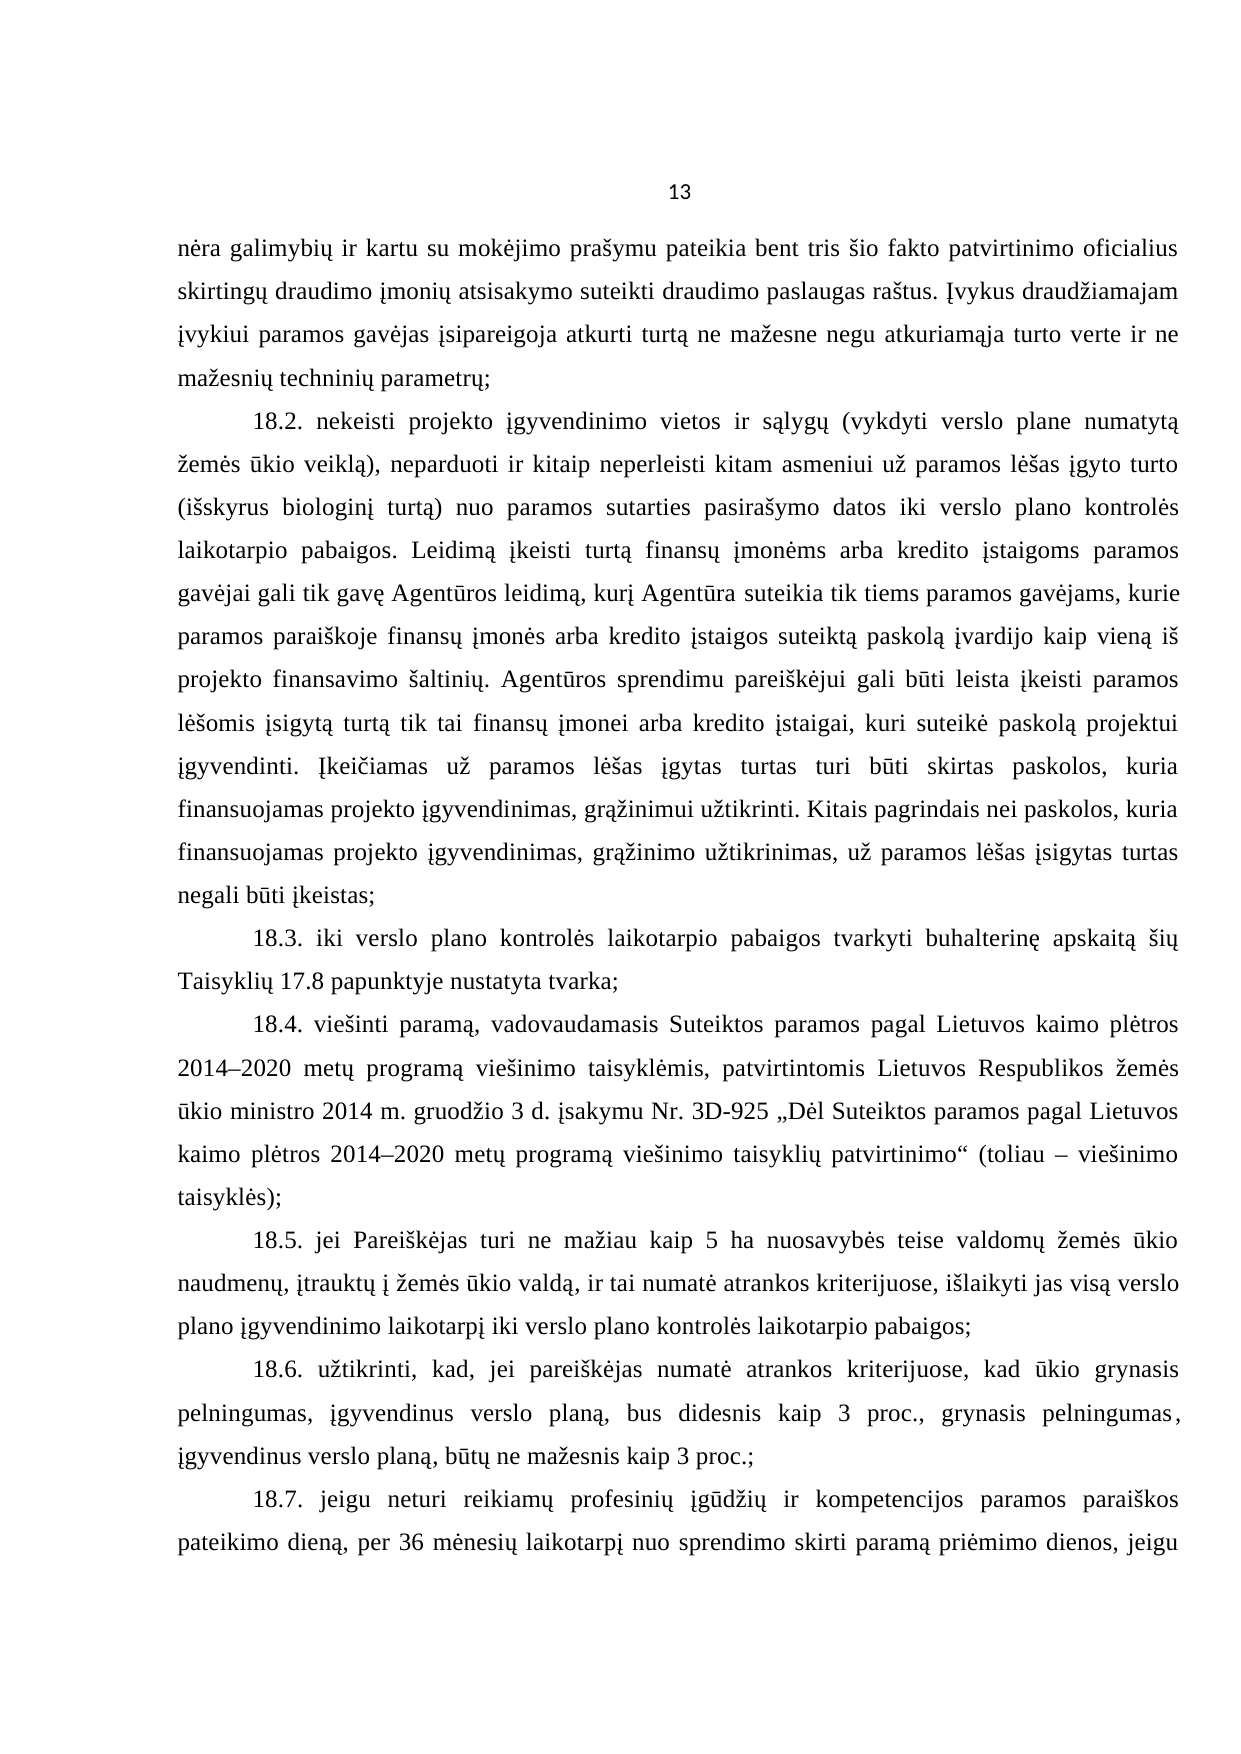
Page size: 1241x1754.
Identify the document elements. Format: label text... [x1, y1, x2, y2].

text 18.2. nekeisti projekto įgyvendinimo vietos ir sąlygų (vykdyti verslo plane numatytą žemės ūkio veiklą), neparduoti ir kitaip neperleisti kitam asmeniui už paramos lėšas įgyto turto (išskyrus biologinį turtą) nuo paramos sutarties pasirašymo datos iki verslo plano kontrolės laikotarpio pabaigos. Leidimą įkeisti turtą finansų įmonėms arba kredito įstaigoms paramos gavėjai gali tik gavę Agentūros leidimą, kurį Agentūra suteikia tik tiems paramos gavėjams, kurie paramos paraiškoje finansų įmonės arba kredito įstaigos suteiktą paskolą įvardijo kaip vieną iš projekto finansavimo šaltinių. Agentūros sprendimu pareiškėjui gali būti leista įkeisti paramos lėšomis įsigytą turtą tik tai finansų įmonei arba kredito įstaigai, kuri suteikė paskolą projektui įgyvendinti. Įkeičiamas už paramos lėšas įgytas turtas turi būti skirtas paskolos, kuria finansuojamas projekto įgyvendinimas, grąžinimui užtikrinti. Kitais pagrindais nei paskolos, kuria finansuojamas projekto įgyvendinimas, grąžinimo užtikrinimas, už paramos lėšas įsigytas turtas negali būti įkeistas; [177, 406, 1181, 909]
text 18.4. viešinti paramą, vadovaudamasis Suteiktos paramos pagal Lietuvos kaimo plėtros 2014–2020 metų programą viešinimo taisyklėmis, patvirtintomis Lietuvos Respublikos žemės ūkio ministro 2014 m. gruodžio 3 d. įsakymu Nr. 3D-925 „Dėl Suteiktos paramos pagal Lietuvos kaimo plėtros 2014–2020 metų programą viešinimo taisyklių patvirtinimo“ (toliau – viešinimo taisyklės); [177, 1009, 1181, 1211]
text 18.7. jeigu neturi reikiamų profesinių įgūdžių ir kompetencijos paramos paraiškos pateikimo dieną, per 36 mėnesių laikotarpį nuo sprendimo skirti paramą priėmimo dienos, jeigu [177, 1484, 1181, 1556]
text nėra galimybių ir kartu su mokėjimo prašymu pateikia bent tris šio fakto patvirtinimo oficialius skirtingų draudimo įmonių atsisakymo suteikti draudimo paslaugas raštus. Įvykus draudžiamajam įvykiui paramos gavėjas įsipareigoja atkurti turtą ne mažesne negu atkuriamąja turto verte ir ne mažesnių techninių parametrų; [177, 233, 1181, 391]
text 18.5. jei Pareiškėjas turi ne mažiau kaip 5 ha nuosavybės teise valdomų žemės ūkio naudmenų, įtrauktų į žemės ūkio valdą, ir tai numatė atrankos kriterijuose, išlaikyti jas visą verslo plano įgyvendinimo laikotarpį iki verslo plano kontrolės laikotarpio pabaigos; [177, 1225, 1181, 1340]
text 18.6. užtikrinti, kad, jei pareiškėjas numatė atrankos kriterijuose, kad ūkio grynasis pelningumas, įgyvendinus verslo planą, bus didesnis kaip 3 proc., grynasis pelningumas, įgyvendinus verslo planą, būtų ne mažesnis kaip 3 proc.; [177, 1354, 1181, 1469]
text 18.3. iki verslo plano kontrolės laikotarpio pabaigos tvarkyti buhalterinę apskaitą šių Taisyklių 17.8 papunktyje nustatyta tvarka; [177, 923, 1181, 995]
